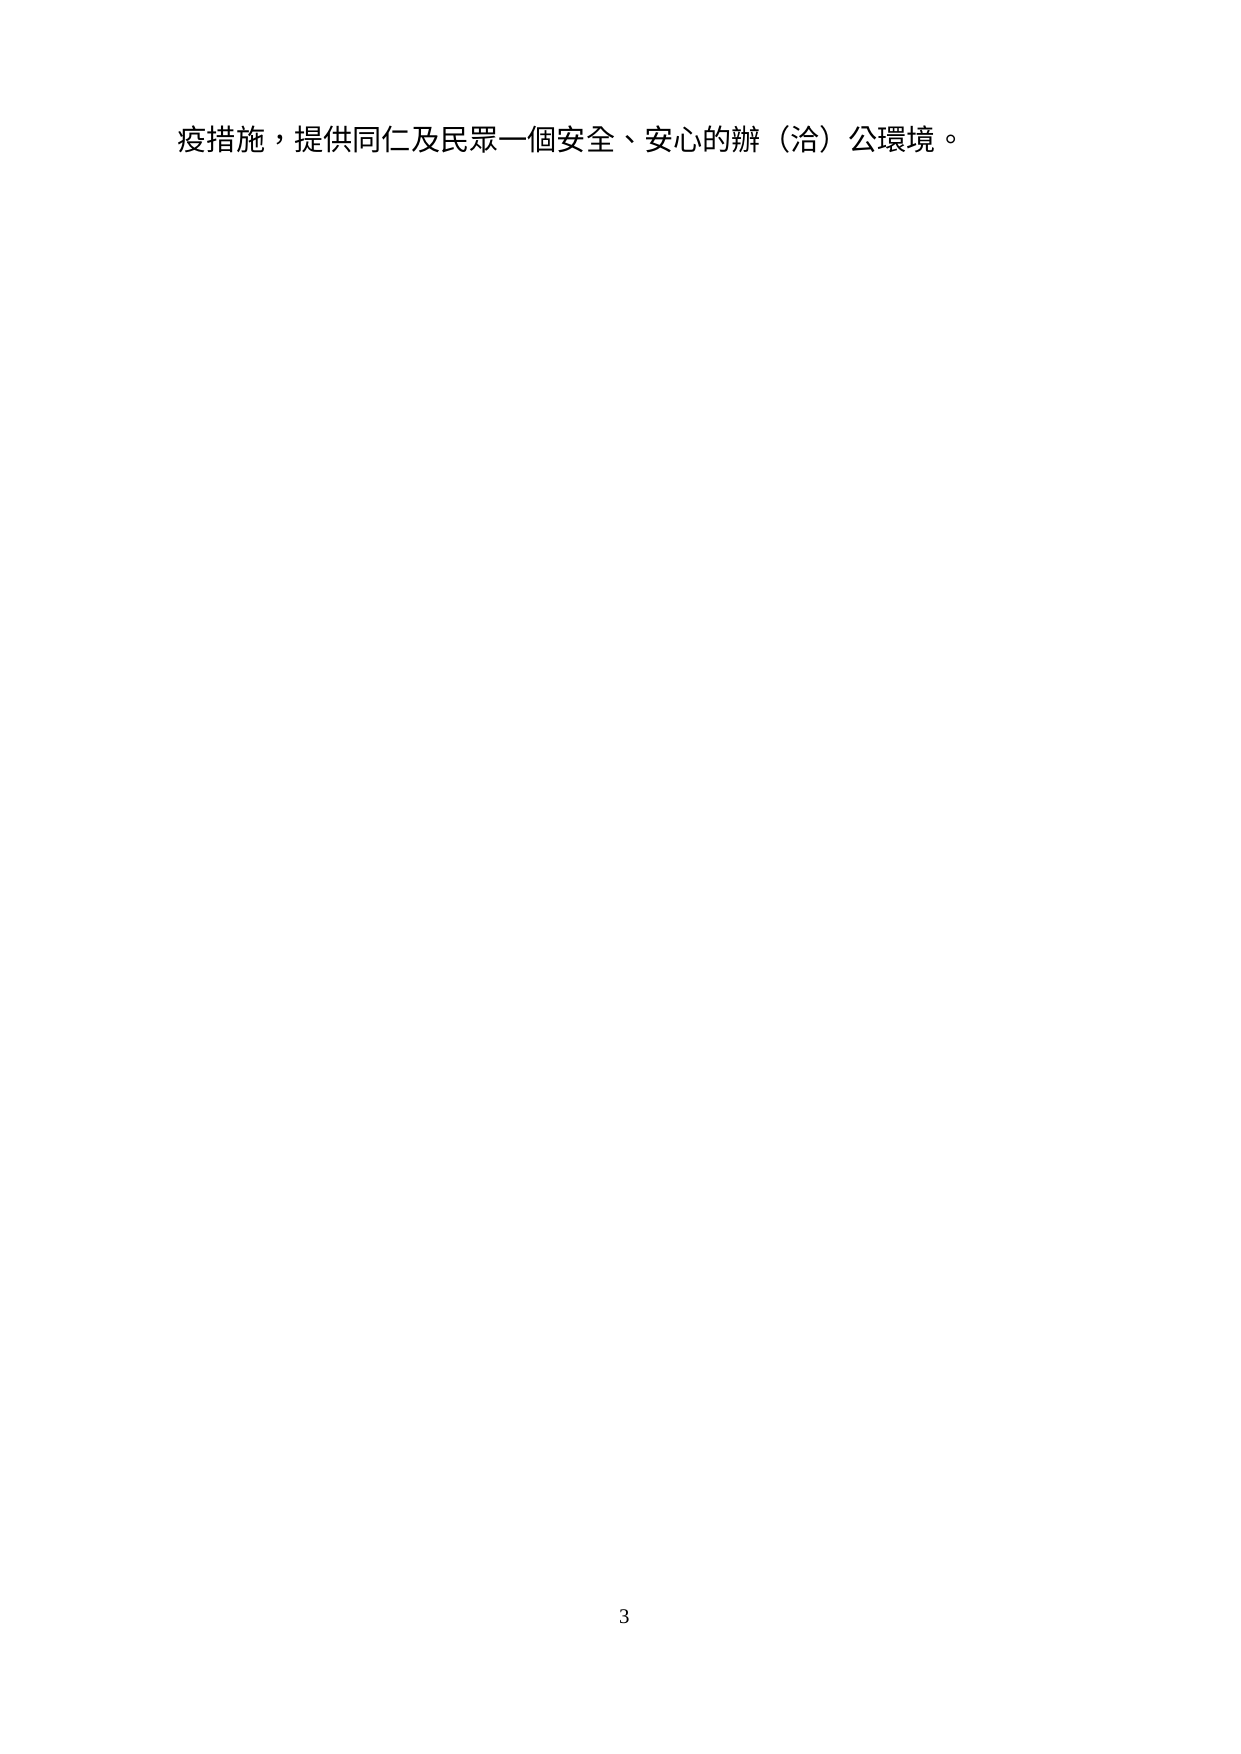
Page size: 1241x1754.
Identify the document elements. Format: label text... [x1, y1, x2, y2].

text 疫措施，提供同仁及民眾一個安全、安心的辦（洽）公環境。 [177, 96, 1063, 159]
